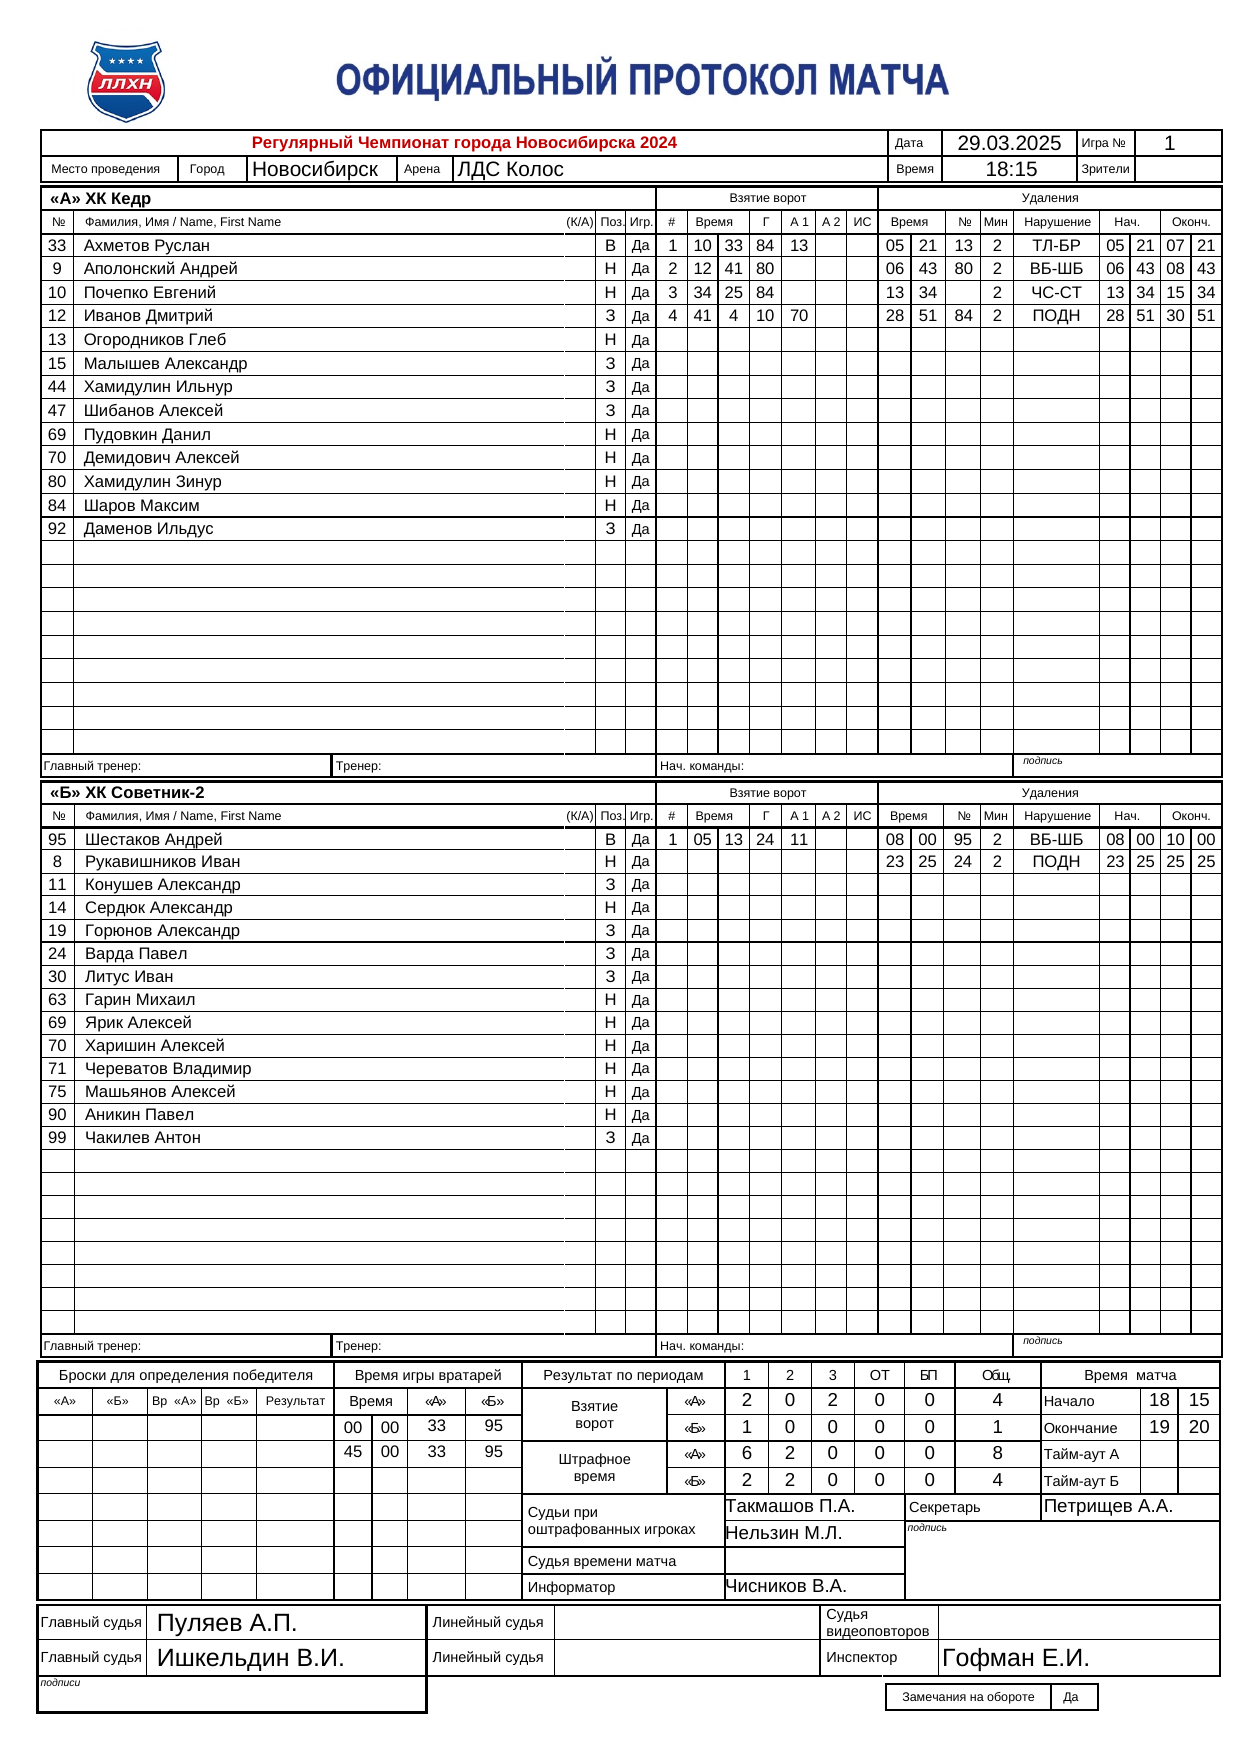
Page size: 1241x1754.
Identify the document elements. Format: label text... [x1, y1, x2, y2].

table_cell [1100, 494, 1129, 516]
table_cell Н [596, 1104, 625, 1126]
table_cell Да [626, 1127, 655, 1149]
table_cell [148, 1441, 201, 1467]
table_cell Игр. [626, 805, 655, 826]
table_cell 33 [408, 1416, 465, 1440]
table_cell [1014, 518, 1099, 540]
table_cell [335, 1574, 371, 1599]
table_cell [1192, 920, 1221, 941]
table_cell Машьянов Алексей [75, 1081, 564, 1103]
table_cell Варда Павел [75, 943, 564, 964]
table_header Броски для определения победителя [39, 1363, 333, 1387]
table_cell [1192, 1196, 1221, 1218]
table_cell [981, 874, 1013, 895]
table_cell [565, 707, 595, 729]
table_cell 10 [750, 305, 781, 327]
table_cell [1131, 943, 1160, 964]
table_cell [373, 1574, 407, 1599]
table_cell [565, 683, 595, 706]
table_cell 08 [1100, 829, 1129, 849]
table_cell [1192, 470, 1221, 493]
table_cell [750, 541, 781, 564]
table_cell [657, 1035, 687, 1057]
table_cell [1014, 423, 1099, 445]
table_cell [847, 659, 877, 682]
table_cell Да [626, 1035, 655, 1057]
table_cell [626, 541, 655, 564]
table_cell [688, 1242, 717, 1264]
table_cell [39, 1494, 92, 1520]
table_cell [1014, 1081, 1099, 1103]
table_cell [565, 565, 595, 587]
picture [5, 28, 1179, 129]
table_cell 34 [1192, 281, 1221, 303]
table_cell 0 [812, 1442, 854, 1467]
table_cell [719, 1219, 749, 1241]
table_cell 24 [944, 850, 980, 872]
table_cell [912, 1196, 943, 1218]
table_cell Да [626, 328, 655, 351]
table_cell [1131, 494, 1160, 516]
table_cell [1100, 518, 1129, 540]
table_cell [912, 943, 943, 964]
table_cell [373, 1521, 407, 1546]
table_cell [912, 1265, 943, 1287]
table_cell [981, 1242, 1013, 1264]
table_cell [816, 470, 846, 493]
table_cell [74, 612, 564, 634]
table_cell [981, 588, 1013, 611]
table_cell [1014, 1173, 1099, 1195]
table_header Да [1052, 1685, 1097, 1709]
table_cell [1192, 1311, 1221, 1333]
table_cell [1131, 352, 1160, 374]
table_cell 71 [42, 1058, 74, 1079]
table_cell [946, 281, 980, 303]
table_cell [202, 1494, 256, 1520]
table_cell 10 [1161, 829, 1190, 849]
table_cell [596, 1265, 625, 1287]
table_cell [688, 423, 717, 445]
table_header 2 [769, 1363, 811, 1387]
table_cell [981, 1288, 1013, 1310]
table_cell [565, 281, 595, 303]
table_cell [688, 683, 717, 706]
table_cell [1192, 328, 1221, 351]
table_cell [847, 399, 877, 422]
table_cell [879, 1035, 910, 1057]
table_cell [750, 494, 781, 516]
table_cell [981, 352, 1013, 374]
table_cell [657, 518, 687, 540]
table_cell Линейный судья [428, 1606, 554, 1639]
table_cell Н [596, 850, 625, 872]
table_cell [719, 874, 749, 895]
table_cell [879, 518, 910, 540]
table_cell [946, 541, 980, 564]
table_cell [1161, 1081, 1190, 1103]
table_cell [688, 896, 717, 918]
table_cell [1100, 707, 1129, 729]
table_cell [879, 1173, 910, 1195]
table_cell [750, 896, 781, 918]
table_cell [1192, 707, 1221, 729]
table_cell [373, 1494, 407, 1520]
table_cell [847, 966, 877, 987]
table_cell 05 [1100, 235, 1129, 256]
table_cell [1014, 1288, 1099, 1310]
table_cell [1192, 612, 1221, 634]
table_cell # [657, 805, 687, 826]
table_cell [879, 494, 910, 516]
table_cell [782, 541, 815, 564]
table_cell [944, 1219, 980, 1241]
table_cell [596, 1219, 625, 1241]
table_cell [39, 1441, 92, 1467]
table_cell [596, 707, 625, 729]
table_cell [688, 376, 717, 398]
table_cell 84 [750, 235, 781, 256]
table_cell [782, 896, 815, 918]
table_cell [782, 966, 815, 987]
table_cell [939, 1606, 1219, 1639]
table_cell [74, 588, 564, 611]
table_cell [596, 1173, 625, 1195]
table_cell [565, 588, 595, 611]
table_cell 1 [657, 829, 687, 849]
table_cell [1131, 1265, 1160, 1287]
table_cell З [596, 920, 625, 941]
table_cell [1131, 1242, 1160, 1264]
table_cell [879, 1196, 910, 1218]
table_cell З [596, 399, 625, 422]
table_cell Информатор [523, 1575, 724, 1599]
table_cell 99 [42, 1127, 74, 1149]
table_cell [657, 1081, 687, 1103]
table_cell [1131, 541, 1160, 564]
table_header 1 [1136, 131, 1221, 155]
table_cell [657, 1288, 687, 1310]
table_cell Н [596, 470, 625, 493]
table_cell [782, 1104, 815, 1126]
table_cell [466, 1468, 521, 1493]
table_cell [750, 874, 781, 895]
table_cell [816, 989, 846, 1011]
table_cell [981, 989, 1013, 1011]
table_cell [719, 659, 749, 682]
table_cell [981, 730, 1013, 753]
table_cell Да [626, 470, 655, 493]
table_cell [981, 1150, 1013, 1172]
table_cell Время [879, 805, 943, 826]
table_cell 0 [905, 1442, 954, 1467]
table_cell 1 [657, 235, 687, 256]
table_cell Горюнов Александр [75, 920, 564, 941]
table_cell [719, 1242, 749, 1264]
table_cell [946, 588, 980, 611]
table_cell [782, 920, 815, 941]
table_cell Мин [981, 211, 1013, 233]
table_cell [74, 565, 564, 587]
table_cell [847, 1288, 877, 1310]
table_cell Судьи при оштрафованных игроках [523, 1495, 724, 1546]
table_cell 90 [42, 1104, 74, 1126]
table_cell [1161, 1058, 1190, 1079]
table_cell [39, 1468, 92, 1493]
table_cell [912, 399, 945, 422]
table_cell [657, 612, 687, 634]
table_cell № [944, 805, 980, 826]
table_cell [1192, 1104, 1221, 1126]
table_cell [1161, 989, 1190, 1011]
table_cell [816, 1196, 846, 1218]
table_cell 8 [956, 1442, 1040, 1467]
table_cell [565, 1196, 595, 1218]
table_cell Н [596, 989, 625, 1011]
table_cell 84 [946, 305, 980, 327]
table_cell [847, 896, 877, 918]
table_cell [565, 1081, 595, 1103]
table_cell 4 [956, 1389, 1040, 1413]
table_cell [565, 423, 595, 445]
table_cell [1131, 565, 1160, 587]
table_cell Начало [1042, 1389, 1140, 1413]
table_cell [1100, 565, 1129, 587]
table_cell Да [626, 305, 655, 327]
table_cell [257, 1441, 333, 1467]
table_cell [1014, 1035, 1099, 1057]
table_cell [657, 494, 687, 516]
table_cell [42, 1265, 74, 1287]
table_cell Демидович Алексей [74, 446, 564, 469]
table_cell З [596, 305, 625, 327]
table_cell 25 [1192, 850, 1221, 872]
table_cell [565, 352, 595, 374]
table_cell [847, 730, 877, 753]
table_cell [879, 707, 910, 729]
table_cell [1100, 352, 1129, 374]
table_cell [1131, 1035, 1160, 1057]
table_cell Ишкельдин В.И. [147, 1640, 425, 1675]
table_cell Оконч. [1161, 805, 1221, 826]
table_cell [626, 683, 655, 706]
table_cell ВБ-ШБ [1014, 257, 1099, 280]
table_cell [981, 920, 1013, 941]
table_cell 2 [657, 257, 687, 280]
table_cell [657, 1265, 687, 1287]
table_cell Литус Иван [75, 966, 564, 987]
table_cell [847, 1311, 877, 1333]
table_cell [688, 730, 717, 753]
table_cell [626, 1311, 655, 1333]
table_cell 13 [782, 235, 815, 256]
table_cell [74, 683, 564, 706]
table_cell [946, 636, 980, 658]
table_cell [879, 1012, 910, 1033]
table_header «Б» ХК Советник-2 [42, 783, 655, 803]
table_cell [1192, 1035, 1221, 1057]
table_cell [1161, 1196, 1190, 1218]
table_cell [75, 1219, 564, 1241]
table_cell [879, 896, 910, 918]
table_cell [42, 1288, 74, 1310]
table_cell [565, 829, 595, 849]
table_cell 70 [42, 1035, 74, 1057]
table_cell А 1 [782, 805, 815, 826]
table_cell [879, 1150, 910, 1172]
table_cell [1192, 1288, 1221, 1310]
table_cell [879, 612, 910, 634]
table_cell [981, 494, 1013, 516]
table_cell [847, 305, 877, 327]
table_cell [1014, 352, 1099, 374]
table_cell [373, 1468, 407, 1493]
table_cell Окончание [1042, 1415, 1140, 1440]
table_cell [750, 966, 781, 987]
table_cell 13 [1100, 281, 1129, 303]
table_cell [816, 565, 846, 587]
table_cell [1192, 1058, 1221, 1079]
table_cell [657, 1242, 687, 1264]
table_cell [626, 1173, 655, 1195]
table_cell [1100, 1150, 1129, 1172]
table_cell Г [750, 805, 781, 826]
table_cell Мин [981, 805, 1013, 826]
table_cell [912, 470, 945, 493]
table_cell [750, 1173, 781, 1195]
table_cell [912, 1242, 943, 1264]
table_cell Даменов Ильдус [74, 518, 564, 540]
table_cell [565, 636, 595, 658]
table_cell Ярик Алексей [75, 1012, 564, 1033]
table_cell [1131, 1219, 1160, 1241]
table_cell [981, 943, 1013, 964]
table_cell [626, 1288, 655, 1310]
table_cell [1131, 1058, 1160, 1079]
table_cell [944, 896, 980, 918]
table_cell [1131, 328, 1160, 351]
table_cell Тренер: [333, 1335, 655, 1356]
table_cell [42, 1311, 74, 1333]
table_cell [1192, 423, 1221, 445]
table_cell Нарушение [1014, 805, 1099, 826]
table_cell [719, 352, 749, 374]
table_cell [981, 376, 1013, 398]
table_cell [1014, 1058, 1099, 1079]
table_cell [555, 1606, 819, 1639]
table_cell Шибанов Алексей [74, 399, 564, 422]
table_cell [750, 1219, 781, 1241]
table_cell [1161, 612, 1190, 634]
table_cell [1100, 683, 1129, 706]
table_cell «А» [668, 1389, 724, 1413]
table_cell Да [626, 281, 655, 303]
table_cell [750, 636, 781, 658]
table_cell [1161, 707, 1190, 729]
table_cell [946, 612, 980, 634]
table_cell [946, 683, 980, 706]
table_cell [1131, 1104, 1160, 1126]
table_cell [981, 1081, 1013, 1103]
table_cell [782, 257, 815, 280]
table_cell [847, 1081, 877, 1103]
table_cell [42, 588, 73, 611]
table_cell [719, 399, 749, 422]
table_cell [1161, 896, 1190, 918]
table_cell [719, 707, 749, 729]
table_cell [1161, 943, 1190, 964]
table_cell Главный судья [39, 1606, 146, 1639]
table_cell ПОДН [1014, 305, 1099, 327]
table_cell [626, 636, 655, 658]
table_cell [688, 850, 717, 872]
table_cell ИС [847, 805, 877, 826]
table_cell 33 [719, 235, 749, 256]
table_cell [750, 989, 781, 1011]
table_cell 0 [905, 1415, 954, 1440]
table_cell [879, 1288, 910, 1310]
table_cell [981, 565, 1013, 587]
table_cell [688, 636, 717, 658]
table_cell [1192, 683, 1221, 706]
table_cell 05 [688, 829, 717, 849]
table_cell [1014, 446, 1099, 469]
table_cell [93, 1574, 147, 1599]
table_cell 06 [879, 257, 910, 280]
table_cell [816, 1173, 846, 1195]
table_cell 2 [981, 281, 1013, 303]
table_cell [782, 1150, 815, 1172]
table_cell 95 [466, 1416, 521, 1440]
table_cell [93, 1494, 147, 1520]
table_cell [1131, 730, 1160, 753]
table_cell [1131, 612, 1160, 634]
table_cell [719, 730, 749, 753]
table_cell 95 [944, 829, 980, 849]
table_cell [466, 1547, 521, 1573]
table_cell [816, 612, 846, 634]
table_cell [688, 659, 717, 682]
table_cell 33 [42, 235, 73, 256]
table_cell Главный тренер: [42, 1335, 330, 1356]
table_cell [847, 541, 877, 564]
table_cell [1014, 1196, 1099, 1218]
table_cell Н [596, 1058, 625, 1079]
table_cell [1100, 1173, 1129, 1195]
table_cell [148, 1574, 201, 1599]
table_cell 69 [42, 423, 73, 445]
table_cell [944, 943, 980, 964]
table_cell [1014, 328, 1099, 351]
table_cell [782, 850, 815, 872]
table_cell [1014, 896, 1099, 918]
table_cell [688, 588, 717, 611]
table_cell [816, 730, 846, 753]
table_cell [1099, 1682, 1220, 1711]
table_cell [719, 423, 749, 445]
table_cell [565, 494, 595, 516]
table_cell [626, 1196, 655, 1218]
table_cell [657, 423, 687, 445]
table_cell [1141, 1441, 1177, 1467]
table_cell [879, 470, 910, 493]
table_cell [816, 683, 846, 706]
table_cell [1192, 1173, 1221, 1195]
table_cell [657, 1127, 687, 1149]
table_cell [719, 636, 749, 658]
table_cell 2 [981, 235, 1013, 256]
table_cell [816, 446, 846, 469]
table_cell [565, 1012, 595, 1033]
table_cell [816, 328, 846, 351]
table_cell [750, 943, 781, 964]
table_cell 08 [879, 829, 910, 849]
table_cell 00 [912, 829, 943, 849]
table_cell [596, 541, 625, 564]
table_cell Фамилия, Имя / Name, First Name [74, 211, 565, 233]
table_cell [688, 989, 717, 1011]
table_cell [657, 1012, 687, 1033]
table_cell 43 [912, 257, 945, 280]
table_cell [1161, 636, 1190, 658]
table_cell 0 [855, 1442, 904, 1467]
table_cell [74, 659, 564, 682]
table_cell «Б» [668, 1468, 724, 1493]
table_cell Взятие ворот [523, 1389, 666, 1440]
table_cell Да [626, 920, 655, 941]
table_cell [93, 1468, 147, 1493]
table_cell [782, 1012, 815, 1033]
table_cell 24 [42, 943, 74, 964]
table_cell [408, 1468, 465, 1493]
table_cell [257, 1521, 333, 1546]
table_cell [148, 1547, 201, 1573]
table_cell 10 [688, 235, 717, 256]
table_cell Н [596, 896, 625, 918]
table_cell [1131, 376, 1160, 398]
table_cell 13 [946, 235, 980, 256]
table_header Удаления [879, 783, 1221, 803]
table_cell [1100, 612, 1129, 634]
table_cell [719, 446, 749, 469]
table_cell [750, 1150, 781, 1172]
table_cell 0 [855, 1468, 904, 1493]
table_cell [1014, 399, 1099, 422]
table_cell Арена [398, 157, 452, 181]
table_cell [981, 328, 1013, 351]
table_cell 45 [335, 1441, 371, 1467]
table_cell 4 [657, 305, 687, 327]
table_cell [565, 896, 595, 918]
table_cell Нач. команды: [657, 755, 1012, 776]
table_cell [688, 1265, 717, 1287]
table_cell [75, 1311, 564, 1333]
table_cell [847, 470, 877, 493]
table_cell [626, 565, 655, 587]
table_cell [782, 612, 815, 634]
table_cell [981, 1265, 1013, 1287]
table_cell Вр «А» [148, 1389, 201, 1413]
table_cell [39, 1574, 92, 1599]
table_cell [555, 1640, 819, 1675]
table_cell 30 [1161, 305, 1190, 327]
table_cell 1 [956, 1415, 1040, 1440]
table_cell [626, 730, 655, 753]
table_cell [847, 1104, 877, 1126]
table_cell [688, 966, 717, 987]
table_cell [565, 1058, 595, 1079]
table_cell 95 [42, 829, 74, 849]
table_cell [596, 612, 625, 634]
table_cell [1100, 446, 1129, 469]
table_cell [626, 707, 655, 729]
table_cell [688, 1127, 717, 1149]
table_cell 2 [812, 1389, 854, 1413]
table_cell [565, 399, 595, 422]
table_cell 2 [981, 850, 1013, 872]
table_cell Чакилев Антон [75, 1127, 564, 1149]
table_cell Да [626, 1058, 655, 1079]
table_cell [596, 683, 625, 706]
table_cell [750, 1081, 781, 1103]
table_cell [782, 874, 815, 895]
table_cell [944, 1288, 980, 1310]
table_cell [657, 659, 687, 682]
table_cell 43 [1192, 257, 1221, 280]
table_cell Да [626, 494, 655, 516]
table_cell 1 [726, 1415, 768, 1440]
table_cell Секретарь [906, 1495, 1040, 1520]
table_cell [981, 1127, 1013, 1149]
table_cell [847, 588, 877, 611]
table_cell 07 [1161, 235, 1190, 256]
table_cell [565, 1127, 595, 1149]
table_cell [1100, 659, 1129, 682]
table_cell [1131, 1288, 1160, 1310]
table_cell [39, 1547, 92, 1573]
table_cell Тайм-аут Б [1042, 1468, 1140, 1493]
table_cell [1014, 659, 1099, 682]
table_cell [944, 989, 980, 1011]
table_cell 00 [373, 1441, 407, 1467]
table_cell [981, 1035, 1013, 1057]
table_cell [626, 1219, 655, 1241]
table_cell Да [626, 399, 655, 422]
table_cell [42, 707, 73, 729]
table_cell 51 [1192, 305, 1221, 327]
table_cell 25 [719, 281, 749, 303]
table_cell [1014, 494, 1099, 516]
table_cell [816, 850, 846, 872]
table_cell [816, 1242, 846, 1264]
table_cell [879, 565, 910, 587]
table_cell [782, 683, 815, 706]
table_cell [565, 1219, 595, 1241]
table_cell [657, 943, 687, 964]
table_cell [782, 376, 815, 398]
table_cell Аполонский Андрей [74, 257, 564, 280]
table_cell [1161, 352, 1190, 374]
table_cell [1131, 707, 1160, 729]
table_cell Пуляев А.П. [147, 1606, 425, 1639]
table_cell [688, 920, 717, 941]
table_cell [688, 399, 717, 422]
table_cell [688, 446, 717, 469]
table_cell [782, 565, 815, 587]
table_cell [847, 257, 877, 280]
table_cell [1179, 1468, 1219, 1493]
table_cell 05 [879, 235, 910, 256]
table_cell 2 [769, 1442, 811, 1467]
table_cell 21 [1131, 235, 1160, 256]
table_cell [565, 235, 595, 256]
table_cell З [596, 352, 625, 374]
table_cell [74, 707, 564, 729]
table_cell [750, 1127, 781, 1149]
table_cell [688, 494, 717, 516]
table_cell 2 [726, 1389, 768, 1413]
table_cell [750, 588, 781, 611]
table_cell [946, 376, 980, 398]
table_cell [1161, 1173, 1190, 1195]
table_cell [816, 874, 846, 895]
table_cell Н [596, 1012, 625, 1033]
table_cell Тренер: [333, 755, 655, 776]
table_cell 00 [1131, 829, 1160, 849]
table_cell [596, 659, 625, 682]
table_cell [1179, 1441, 1219, 1467]
table_cell [1131, 966, 1160, 987]
table_cell [719, 1035, 749, 1057]
table_cell [879, 328, 910, 351]
table_cell [912, 920, 943, 941]
table_cell ВБ-ШБ [1014, 829, 1099, 849]
table_cell [879, 588, 910, 611]
table_cell [816, 494, 846, 516]
table_cell Время [879, 211, 945, 233]
table_cell [408, 1574, 465, 1599]
table_header Взятие ворот [657, 783, 877, 803]
table_cell [1100, 1311, 1129, 1333]
table_cell Главный тренер: [42, 755, 330, 776]
table_cell [565, 659, 595, 682]
table_cell [816, 1012, 846, 1033]
table_cell [912, 636, 945, 658]
table_cell [816, 966, 846, 987]
table_cell [782, 423, 815, 445]
table_cell [657, 588, 687, 611]
table_cell [1100, 943, 1129, 964]
table_cell [657, 896, 687, 918]
table_cell [981, 518, 1013, 540]
table_cell [847, 1173, 877, 1195]
table_cell [1192, 1219, 1221, 1241]
table_cell [148, 1416, 201, 1440]
table_cell [1131, 1012, 1160, 1033]
table_cell Да [626, 1012, 655, 1033]
table_cell подпись [906, 1522, 1219, 1599]
table_cell [750, 1311, 781, 1333]
table_cell [816, 518, 846, 540]
table_cell [335, 1547, 371, 1573]
table_cell [981, 707, 1013, 729]
table_cell [657, 730, 687, 753]
table_cell [1161, 1012, 1190, 1033]
table_cell [944, 1035, 980, 1057]
table_cell 84 [42, 494, 73, 516]
table_cell 08 [1161, 257, 1190, 280]
table_cell [847, 1219, 877, 1241]
table_cell З [596, 1127, 625, 1149]
table_cell [1014, 966, 1099, 987]
table_cell [1131, 399, 1160, 422]
table_cell [750, 565, 781, 587]
table_cell Петрищев А.А. [1042, 1495, 1219, 1520]
table_cell [879, 1104, 910, 1126]
table_cell Место проведения [42, 157, 177, 181]
table_cell [719, 1265, 749, 1287]
table_cell Иванов Дмитрий [74, 305, 564, 327]
table_cell [981, 541, 1013, 564]
table_cell [719, 612, 749, 634]
table_cell [1192, 446, 1221, 469]
table_cell [879, 1058, 910, 1079]
table_cell [42, 541, 73, 564]
table_cell Череватов Владимир [75, 1058, 564, 1079]
table_cell Нач. команды: [657, 1335, 1012, 1356]
table_cell [1131, 896, 1160, 918]
table_cell [847, 235, 877, 256]
table_cell [565, 612, 595, 634]
table_cell 2 [726, 1468, 768, 1493]
table_cell [946, 423, 980, 445]
table_cell [946, 518, 980, 540]
table_cell 47 [42, 399, 73, 422]
table_cell Нельзин М.Л. [726, 1521, 904, 1546]
table_cell 2 [981, 829, 1013, 849]
table_cell Линейный судья [428, 1640, 554, 1675]
table_cell 63 [42, 989, 74, 1011]
table_cell ПОДН [1014, 850, 1099, 872]
table_cell [1192, 966, 1221, 987]
table_cell [596, 1196, 625, 1218]
table_cell [719, 1012, 749, 1033]
table_cell [657, 966, 687, 987]
table_cell [816, 1058, 846, 1079]
table_cell З [596, 518, 625, 540]
table_cell [565, 1265, 595, 1287]
table_cell [565, 874, 595, 895]
table_cell 18 [1141, 1389, 1177, 1413]
table_cell [657, 446, 687, 469]
table_cell [39, 1521, 92, 1546]
table_cell [1192, 352, 1221, 374]
table_cell [596, 1288, 625, 1310]
table_cell [42, 659, 73, 682]
table_cell [1014, 920, 1099, 941]
table_cell [750, 470, 781, 493]
table_cell [1161, 376, 1190, 398]
table_cell [1100, 730, 1129, 753]
table_cell 43 [1131, 257, 1160, 280]
table_cell [1100, 1058, 1129, 1079]
table_cell [1192, 541, 1221, 564]
table_cell [750, 920, 781, 941]
table_cell [847, 1058, 877, 1079]
table_cell [42, 565, 73, 587]
table_cell [565, 305, 595, 327]
table_cell [750, 328, 781, 351]
table_cell [782, 1265, 815, 1287]
table_cell [946, 565, 980, 587]
table_cell 18:15 [943, 157, 1076, 181]
table_cell [596, 1311, 625, 1333]
table_cell [944, 1150, 980, 1172]
table_cell [847, 1265, 877, 1287]
table_cell [912, 730, 945, 753]
table_cell [42, 612, 73, 634]
table_cell [944, 1265, 980, 1287]
table_cell [1161, 683, 1190, 706]
table_cell [847, 707, 877, 729]
table_cell подпись [1014, 755, 1221, 776]
table_cell [1161, 966, 1190, 987]
table_cell 25 [912, 850, 943, 872]
table_cell Время [688, 805, 749, 826]
table_cell [657, 399, 687, 422]
table_cell [719, 494, 749, 516]
table_cell [1136, 157, 1221, 181]
table_cell [565, 730, 595, 753]
table_cell № [946, 211, 980, 233]
table_cell [782, 1242, 815, 1264]
table_cell [1161, 1150, 1190, 1172]
table_cell [1192, 518, 1221, 540]
table_cell Город [179, 157, 246, 181]
table_cell 80 [750, 257, 781, 280]
table_cell 69 [42, 1012, 74, 1033]
table_cell [912, 707, 945, 729]
table_cell [912, 328, 945, 351]
table_cell [847, 829, 877, 849]
table_cell [657, 1219, 687, 1241]
table_cell [946, 470, 980, 493]
table_cell [719, 1196, 749, 1218]
table_cell [657, 636, 687, 658]
table_cell 2 [981, 257, 1013, 280]
table_cell [1131, 1196, 1160, 1218]
table_cell [1014, 1012, 1099, 1033]
table_cell [42, 1219, 74, 1241]
table_cell № [42, 805, 74, 826]
table_cell [816, 1150, 846, 1172]
table_cell [782, 1058, 815, 1079]
table_cell 6 [726, 1442, 768, 1467]
table_cell Н [596, 281, 625, 303]
table_cell [1014, 612, 1099, 634]
table_cell Главный судья [39, 1640, 146, 1675]
table_cell [847, 874, 877, 895]
table_cell № [42, 211, 73, 233]
table_cell [1014, 1265, 1099, 1287]
table_cell [1192, 1242, 1221, 1264]
table_cell [782, 707, 815, 729]
table_cell [93, 1547, 147, 1573]
table_cell [782, 399, 815, 422]
table_cell [719, 943, 749, 964]
table_cell [1192, 730, 1221, 753]
table_cell [1014, 636, 1099, 658]
table_cell [719, 328, 749, 351]
table_cell Да [626, 829, 655, 849]
table_cell Рукавишников Иван [75, 850, 564, 872]
table_cell [596, 565, 625, 587]
table_cell Да [626, 376, 655, 398]
table_cell [719, 588, 749, 611]
table_cell 34 [912, 281, 945, 303]
table_cell [944, 1081, 980, 1103]
table_cell [847, 518, 877, 540]
table_cell [750, 1265, 781, 1287]
table_cell [688, 518, 717, 540]
table_cell [1192, 565, 1221, 587]
table_cell Игр. [626, 211, 655, 233]
table_cell [719, 1173, 749, 1195]
table_cell Да [626, 235, 655, 256]
table_cell [750, 612, 781, 634]
table_cell [688, 943, 717, 964]
table_cell Да [626, 966, 655, 987]
table_cell [719, 1127, 749, 1149]
table_cell [847, 989, 877, 1011]
table_cell [816, 896, 846, 918]
table_cell [1014, 1104, 1099, 1126]
table_cell Да [626, 446, 655, 469]
table_cell [750, 446, 781, 469]
table_cell [782, 989, 815, 1011]
table_header 29.03.2025 [943, 131, 1076, 155]
table_cell [879, 683, 910, 706]
table_cell Н [596, 328, 625, 351]
table_cell [42, 1150, 74, 1172]
table_cell [626, 1242, 655, 1264]
table_cell [912, 352, 945, 374]
table_cell Н [596, 423, 625, 445]
table_cell [944, 1012, 980, 1033]
table_cell [912, 423, 945, 445]
table_cell [1014, 588, 1099, 611]
table_cell [719, 1081, 749, 1103]
table_cell [782, 1288, 815, 1310]
table_cell [912, 1311, 943, 1333]
table_cell [42, 1173, 74, 1195]
table_cell [1192, 1127, 1221, 1149]
table_cell ЛДС Колос [454, 157, 887, 181]
table_cell [1100, 1104, 1129, 1126]
table_cell [565, 446, 595, 469]
table_cell [782, 730, 815, 753]
table_cell [1100, 1127, 1129, 1149]
table_cell [719, 989, 749, 1011]
table_cell [816, 399, 846, 422]
table_cell [1014, 943, 1099, 964]
table_cell [1014, 541, 1099, 564]
table_cell [946, 399, 980, 422]
table_cell [1192, 874, 1221, 895]
table_cell [596, 588, 625, 611]
table_cell [782, 446, 815, 469]
table_cell 33 [408, 1441, 465, 1467]
table_cell [816, 235, 846, 256]
table_cell [981, 1058, 1013, 1079]
table_cell [981, 1012, 1013, 1033]
table_cell Н [596, 1081, 625, 1103]
table_cell [335, 1494, 371, 1520]
table_cell Да [626, 1081, 655, 1103]
table_cell [657, 1173, 687, 1195]
table_cell [1161, 1311, 1190, 1333]
table_cell [1131, 989, 1160, 1011]
table_cell [944, 1127, 980, 1149]
table_cell [879, 1242, 910, 1264]
table_cell [565, 1242, 595, 1264]
table_cell Инспектор [821, 1640, 938, 1675]
table_cell [257, 1574, 333, 1599]
table_cell [912, 874, 943, 895]
table_cell [879, 1265, 910, 1287]
table_cell [626, 1265, 655, 1287]
table_cell [912, 683, 945, 706]
table_cell [1161, 470, 1190, 493]
table_cell 80 [42, 470, 73, 493]
table_cell 9 [42, 257, 73, 280]
table_cell [1100, 376, 1129, 398]
table_cell [946, 494, 980, 516]
table_cell 0 [769, 1389, 811, 1413]
table_cell Вр «Б» [202, 1389, 256, 1413]
table_cell [1100, 1288, 1129, 1310]
table_cell [408, 1521, 465, 1546]
table_cell [946, 659, 980, 682]
table_cell 0 [855, 1389, 904, 1413]
table_cell 25 [1131, 850, 1160, 872]
table_cell [1131, 683, 1160, 706]
table_cell [408, 1494, 465, 1520]
table_cell [1161, 1035, 1190, 1057]
table_cell [750, 1288, 781, 1310]
table_cell [719, 565, 749, 587]
table_cell [912, 1081, 943, 1103]
table_cell 21 [912, 235, 945, 256]
table_cell [847, 1242, 877, 1264]
table_cell [1161, 328, 1190, 351]
table_cell [202, 1574, 256, 1599]
table_cell [688, 328, 717, 351]
table_cell [782, 470, 815, 493]
table_cell [719, 850, 749, 872]
table_cell [879, 1311, 910, 1333]
table_cell [1192, 588, 1221, 611]
table_cell [847, 1127, 877, 1149]
table_cell [565, 1288, 595, 1310]
table_cell [466, 1494, 521, 1520]
table_header Взятие ворот [657, 188, 877, 209]
table_cell Малышев Александр [74, 352, 564, 374]
table_cell З [596, 874, 625, 895]
table_cell 0 [769, 1415, 811, 1440]
table_cell [42, 730, 73, 753]
table_cell 34 [688, 281, 717, 303]
table_cell 00 [335, 1416, 371, 1440]
table_header Общ. [956, 1363, 1040, 1387]
table_cell [373, 1547, 407, 1573]
table_cell 8 [42, 850, 74, 872]
table_cell Поз. [596, 805, 625, 826]
table_cell 00 [1192, 829, 1221, 849]
table_cell [816, 1219, 846, 1241]
table_cell [912, 541, 945, 564]
table_header Время игры вратарей [335, 1363, 521, 1387]
table_cell [782, 1311, 815, 1333]
table_cell [1161, 518, 1190, 540]
table_cell «Б» [93, 1389, 147, 1413]
table_cell [944, 1104, 980, 1126]
table_cell Нарушение [1014, 211, 1099, 233]
table_cell [946, 707, 980, 729]
table_cell [565, 257, 595, 280]
table_cell [750, 518, 781, 540]
table_cell [719, 896, 749, 918]
table_cell [879, 920, 910, 941]
table_cell [782, 518, 815, 540]
table_cell [202, 1416, 256, 1440]
table_cell Гофман Е.И. [939, 1640, 1219, 1675]
table_cell [847, 565, 877, 587]
table_cell [816, 707, 846, 729]
table_cell [816, 1311, 846, 1333]
table_cell 84 [750, 281, 781, 303]
table_cell [946, 328, 980, 351]
table_cell [1100, 989, 1129, 1011]
table_cell [75, 1150, 564, 1172]
table_cell [75, 1173, 564, 1195]
table_cell [847, 612, 877, 634]
table_cell [981, 1219, 1013, 1241]
table_cell [1100, 399, 1129, 422]
table_cell Хамидулин Ильнур [74, 376, 564, 398]
table_cell [981, 1196, 1013, 1218]
table_cell [719, 518, 749, 540]
table_cell [1192, 494, 1221, 516]
table_cell [847, 850, 877, 872]
table_cell [847, 352, 877, 374]
table_cell [782, 1196, 815, 1218]
table_cell [657, 328, 687, 351]
table_cell [719, 1150, 749, 1172]
table_cell [257, 1468, 333, 1493]
table_cell [1131, 920, 1160, 941]
table_cell Да [626, 896, 655, 918]
table_cell [782, 1219, 815, 1241]
table_cell Результат [257, 1389, 333, 1413]
table_cell [750, 1242, 781, 1264]
table_cell [1014, 730, 1099, 753]
table_cell [565, 920, 595, 941]
table_cell [946, 730, 980, 753]
table_cell 75 [42, 1081, 74, 1103]
table_cell «А» [668, 1442, 724, 1467]
table_cell [93, 1416, 147, 1440]
table_cell [912, 659, 945, 682]
table_cell [1131, 518, 1160, 540]
table_cell [981, 470, 1013, 493]
table_cell [688, 352, 717, 374]
table_cell Время [889, 157, 941, 181]
table_header 1 [726, 1363, 768, 1387]
table_cell А 2 [816, 211, 846, 233]
table_cell [596, 730, 625, 753]
table_cell [1141, 1468, 1177, 1493]
table_cell [750, 423, 781, 445]
table_cell [626, 659, 655, 682]
table_cell [202, 1547, 256, 1573]
table_cell Харишин Алексей [75, 1035, 564, 1057]
table_cell [782, 328, 815, 351]
table_cell [1014, 1150, 1099, 1172]
table_cell [750, 683, 781, 706]
table_cell [42, 1242, 74, 1264]
table_cell [657, 989, 687, 1011]
table_cell 13 [42, 328, 73, 351]
table_cell Да [626, 943, 655, 964]
table_cell [750, 707, 781, 729]
table_cell В [596, 235, 625, 256]
table_cell [816, 352, 846, 374]
table_cell [1131, 1311, 1160, 1333]
table_cell [946, 446, 980, 469]
table_cell Сердюк Александр [75, 896, 564, 918]
table_cell [565, 850, 595, 872]
table_cell Оконч. [1161, 211, 1221, 233]
table_cell [1161, 1265, 1190, 1287]
table_cell 30 [42, 966, 74, 987]
table_cell Да [626, 1104, 655, 1126]
table_cell Время [688, 211, 749, 233]
table_cell [688, 1058, 717, 1079]
table_cell [879, 659, 910, 682]
table_cell Н [596, 1035, 625, 1057]
table_cell [657, 470, 687, 493]
table_cell Гарин Михаил [75, 989, 564, 1011]
table_cell [944, 1242, 980, 1264]
table_cell [257, 1494, 333, 1520]
table_cell [879, 1081, 910, 1103]
table_cell [981, 896, 1013, 918]
table_cell [1161, 423, 1190, 445]
table_cell [879, 446, 910, 469]
table_cell З [596, 943, 625, 964]
table_cell [42, 636, 73, 658]
table_cell [565, 989, 595, 1011]
table_cell [688, 1104, 717, 1126]
table_cell [1161, 874, 1190, 895]
table_cell [1161, 399, 1190, 422]
table_cell [408, 1547, 465, 1573]
table_cell [750, 1104, 781, 1126]
table_cell 15 [1161, 281, 1190, 303]
table_cell 10 [42, 281, 73, 303]
table_cell [879, 423, 910, 445]
table_cell 00 [373, 1416, 407, 1440]
table_cell [879, 1219, 910, 1241]
table_cell Поз. [596, 211, 625, 233]
table_cell 3 [657, 281, 687, 303]
table_cell [816, 281, 846, 303]
table_cell [657, 565, 687, 587]
table_cell [1161, 730, 1190, 753]
table_cell 51 [912, 305, 945, 327]
table_cell Да [626, 850, 655, 872]
table_cell [1100, 966, 1129, 987]
table_cell [688, 1012, 717, 1033]
table_cell [719, 1104, 749, 1126]
table_cell 80 [946, 257, 980, 280]
table_cell Аникин Павел [75, 1104, 564, 1126]
table_cell [879, 352, 910, 374]
table_cell [1161, 920, 1190, 941]
table_cell [879, 636, 910, 658]
table_cell 19 [1141, 1415, 1177, 1440]
table_cell [782, 281, 815, 303]
table_cell 15 [42, 352, 73, 374]
table_cell [565, 1035, 595, 1057]
table_cell Конушев Александр [75, 874, 564, 895]
table_header Игра № [1078, 131, 1134, 155]
table_cell [1100, 920, 1129, 941]
table_cell [782, 352, 815, 374]
table_cell [981, 659, 1013, 682]
table_cell Шаров Максим [74, 494, 564, 516]
table_cell [657, 1196, 687, 1218]
table_cell подписи [39, 1677, 425, 1711]
table_cell [688, 1288, 717, 1310]
table_cell 41 [688, 305, 717, 327]
table_cell Да [626, 352, 655, 374]
table_cell [596, 1150, 625, 1172]
table_cell [1192, 399, 1221, 422]
table_cell [657, 1058, 687, 1079]
table_cell 13 [719, 829, 749, 849]
table_cell [946, 352, 980, 374]
table_cell [688, 1150, 717, 1172]
table_cell [335, 1468, 371, 1493]
table_cell [782, 636, 815, 658]
table_cell [1131, 1081, 1160, 1103]
table_cell [1192, 636, 1221, 658]
table_cell [93, 1521, 147, 1546]
table_cell [912, 896, 943, 918]
table_cell [883, 1677, 1220, 1681]
table_cell 11 [782, 829, 815, 849]
table_cell 28 [879, 305, 910, 327]
table_cell [596, 636, 625, 658]
table_cell [688, 1035, 717, 1057]
table_cell [847, 943, 877, 964]
table_cell [750, 850, 781, 872]
table_cell [750, 730, 781, 753]
table_cell [1131, 1127, 1160, 1149]
table_cell [1131, 470, 1160, 493]
table_cell Судья видеоповторов [821, 1606, 938, 1639]
table_cell [1014, 683, 1099, 706]
table_cell [1014, 376, 1099, 398]
table_cell [1131, 636, 1160, 658]
table_cell [782, 943, 815, 964]
table_header Удаления [879, 188, 1221, 209]
table_cell [719, 376, 749, 398]
table_cell Штрафное время [523, 1442, 666, 1493]
table_cell [565, 376, 595, 398]
table_cell [657, 920, 687, 941]
table_cell [657, 352, 687, 374]
table_cell [1192, 1150, 1221, 1172]
table_cell 23 [879, 850, 910, 872]
table_cell [565, 966, 595, 987]
table_cell [565, 943, 595, 964]
table_cell [879, 541, 910, 564]
table_cell [565, 1150, 595, 1172]
table_cell [912, 1104, 943, 1126]
table_cell [719, 966, 749, 987]
table_cell [847, 376, 877, 398]
table_header Результат по периодам [523, 1363, 724, 1387]
table_cell [912, 989, 943, 1011]
table_cell [75, 1265, 564, 1287]
table_cell [148, 1494, 201, 1520]
table_cell [74, 730, 564, 753]
table_cell [912, 966, 943, 987]
table_cell [1192, 376, 1221, 398]
table_header «А» ХК Кедр [42, 188, 655, 209]
table_cell [428, 1677, 882, 1711]
table_cell 95 [466, 1441, 521, 1467]
table_cell [565, 1104, 595, 1126]
table_cell [466, 1574, 521, 1599]
table_cell [1161, 565, 1190, 587]
table_header Замечания на обороте [887, 1685, 1050, 1709]
table_cell Зрители [1078, 157, 1134, 181]
table_cell [981, 423, 1013, 445]
table_cell [847, 328, 877, 351]
table_cell [1100, 541, 1129, 564]
table_cell [1100, 1012, 1129, 1033]
table_cell [879, 376, 910, 398]
table_cell [657, 376, 687, 398]
table_cell [1161, 1219, 1190, 1241]
table_cell [816, 423, 846, 445]
table_cell ТЛ-БР [1014, 235, 1099, 256]
table_cell [1131, 1173, 1160, 1195]
table_cell 12 [688, 257, 717, 280]
table_cell 13 [879, 281, 910, 303]
table_cell [912, 588, 945, 611]
table_cell [719, 1311, 749, 1333]
table_cell [981, 446, 1013, 469]
table_cell [1161, 659, 1190, 682]
table_cell [816, 1035, 846, 1057]
table_cell [981, 612, 1013, 634]
table_cell [657, 707, 687, 729]
table_cell [565, 1173, 595, 1195]
table_cell [750, 399, 781, 422]
table_cell [750, 1058, 781, 1079]
table_cell [39, 1416, 92, 1440]
table_cell 51 [1131, 305, 1160, 327]
table_cell [944, 1173, 980, 1195]
table_cell [1100, 1081, 1129, 1103]
table_cell [981, 1173, 1013, 1195]
table_cell [74, 636, 564, 658]
table_cell [75, 1196, 564, 1218]
table_cell Шестаков Андрей [75, 829, 564, 849]
table_cell В [596, 829, 625, 849]
table_cell [565, 1311, 595, 1333]
table_cell Ахметов Руслан [74, 235, 564, 256]
table_cell [816, 1081, 846, 1103]
table_cell [596, 1242, 625, 1264]
table_cell [981, 1311, 1013, 1333]
table_cell [912, 446, 945, 469]
table_cell [1014, 1242, 1099, 1264]
table_cell 12 [42, 305, 73, 327]
table_cell ИС [847, 211, 877, 233]
table_header Регулярный Чемпионат города Новосибирска 2024 [42, 131, 887, 155]
table_cell [1131, 659, 1160, 682]
table_cell [944, 1196, 980, 1218]
table_cell [782, 1035, 815, 1057]
table_cell 14 [42, 896, 74, 918]
table_cell [1100, 1219, 1129, 1241]
table_cell [1131, 446, 1160, 469]
table_cell [750, 1196, 781, 1218]
table_cell [1161, 494, 1190, 516]
table_cell [657, 683, 687, 706]
table_cell Пудовкин Данил [74, 423, 564, 445]
table_cell [1192, 659, 1221, 682]
table_cell [1192, 1012, 1221, 1033]
table_cell [1192, 896, 1221, 918]
table_cell [688, 612, 717, 634]
table_cell [944, 966, 980, 987]
table_cell [1100, 328, 1129, 351]
table_cell [257, 1416, 333, 1440]
table_cell [1131, 423, 1160, 445]
table_cell [626, 612, 655, 634]
table_cell 70 [782, 305, 815, 327]
table_cell 34 [1131, 281, 1160, 303]
table_cell Нач. [1100, 211, 1160, 233]
table_cell 2 [981, 305, 1013, 327]
table_cell [565, 518, 595, 540]
table_cell [1100, 1035, 1129, 1057]
table_cell [847, 1012, 877, 1033]
table_cell [816, 257, 846, 280]
table_cell З [596, 376, 625, 398]
table_cell [1100, 423, 1129, 445]
table_cell [75, 1242, 564, 1264]
table_cell [816, 541, 846, 564]
table_cell [816, 305, 846, 327]
table_cell [912, 1288, 943, 1310]
table_cell [879, 989, 910, 1011]
table_cell [1014, 707, 1099, 729]
table_cell 21 [1192, 235, 1221, 256]
table_cell ЧС-СТ [1014, 281, 1099, 303]
table_cell [1161, 1242, 1190, 1264]
table_cell подпись [1014, 1335, 1221, 1356]
table_cell [74, 541, 564, 564]
table_cell 06 [1100, 257, 1129, 280]
table_cell [1161, 1127, 1190, 1149]
table_cell Такмашов П.А. [726, 1495, 904, 1520]
table_cell 23 [1100, 850, 1129, 872]
table_cell [1014, 874, 1099, 895]
table_cell «А» [408, 1389, 465, 1413]
table_cell [750, 659, 781, 682]
table_cell 0 [855, 1415, 904, 1440]
table_cell [912, 1150, 943, 1172]
table_cell [688, 1173, 717, 1195]
table_cell (К/А) [565, 805, 595, 826]
table_cell [847, 494, 877, 516]
table_cell Тайм-аут А [1042, 1441, 1140, 1467]
table_cell Почепко Евгений [74, 281, 564, 303]
table_cell [847, 1035, 877, 1057]
table_cell [912, 1219, 943, 1241]
table_cell [912, 1035, 943, 1057]
table_cell Н [596, 257, 625, 280]
table_cell [816, 1265, 846, 1287]
table_cell [626, 588, 655, 611]
table_cell Да [626, 518, 655, 540]
table_cell [719, 1058, 749, 1079]
table_cell [1161, 1288, 1190, 1310]
table_cell [1100, 636, 1129, 658]
table_cell [1161, 1104, 1190, 1126]
table_cell [912, 494, 945, 516]
table_cell [847, 423, 877, 445]
table_cell [75, 1288, 564, 1310]
table_cell [1192, 1265, 1221, 1287]
table_cell # [657, 211, 687, 233]
table_cell 0 [905, 1468, 954, 1493]
table_cell «Б» [668, 1415, 724, 1440]
table_cell [782, 588, 815, 611]
table_cell [1014, 470, 1099, 493]
table_cell З [596, 966, 625, 987]
table_cell Да [626, 989, 655, 1011]
table_cell 15 [1179, 1389, 1219, 1413]
table_cell Огородников Глеб [74, 328, 564, 351]
table_cell [1131, 588, 1160, 611]
table_cell [750, 352, 781, 374]
table_cell (К/А) [565, 211, 595, 233]
table_cell [912, 1127, 943, 1149]
table_cell [816, 920, 846, 941]
table_cell [912, 1173, 943, 1195]
table_cell [782, 494, 815, 516]
table_cell Да [626, 257, 655, 280]
table_cell [750, 376, 781, 398]
table_cell [719, 920, 749, 941]
table_cell [816, 1104, 846, 1126]
table_cell [847, 683, 877, 706]
table_cell [944, 874, 980, 895]
table_cell [1100, 1265, 1129, 1287]
table_cell [912, 1058, 943, 1079]
table_cell [981, 399, 1013, 422]
table_cell [1192, 989, 1221, 1011]
table_cell [879, 730, 910, 753]
table_cell [782, 1173, 815, 1195]
table_cell [688, 1219, 717, 1241]
table_cell [1100, 588, 1129, 611]
table_cell [565, 541, 595, 564]
table_cell «А» [39, 1389, 92, 1413]
table_cell [257, 1547, 333, 1573]
table_cell А 2 [816, 805, 846, 826]
table_cell [202, 1441, 256, 1467]
table_cell [1014, 1311, 1099, 1333]
table_cell [42, 683, 73, 706]
table_cell [879, 1127, 910, 1149]
table_header БП [905, 1363, 954, 1387]
table_header 3 [812, 1363, 854, 1387]
table_cell 24 [750, 829, 781, 849]
table_cell [688, 470, 717, 493]
table_cell [981, 1104, 1013, 1126]
table_cell [1100, 874, 1129, 895]
table_cell 0 [812, 1415, 854, 1440]
table_cell [1192, 1081, 1221, 1103]
table_cell Нач. [1100, 805, 1160, 826]
table_cell [148, 1521, 201, 1546]
table_cell 41 [719, 257, 749, 280]
table_cell [202, 1468, 256, 1493]
table_cell Г [750, 211, 781, 233]
table_cell [688, 707, 717, 729]
table_header ОТ [855, 1363, 904, 1387]
table_cell [1161, 588, 1190, 611]
table_cell [879, 399, 910, 422]
table_cell [1014, 565, 1099, 587]
table_cell [1100, 1196, 1129, 1218]
table_cell [816, 659, 846, 682]
table_cell [981, 636, 1013, 658]
table_cell Да [626, 874, 655, 895]
table_cell [466, 1521, 521, 1546]
table_cell [1014, 989, 1099, 1011]
table_cell [1100, 896, 1129, 918]
table_cell [847, 446, 877, 469]
table_cell [1161, 446, 1190, 469]
table_cell [93, 1441, 147, 1467]
table_cell А 1 [782, 211, 815, 233]
table_cell [1131, 1150, 1160, 1172]
table_cell [879, 966, 910, 987]
table_cell [657, 1104, 687, 1126]
table_cell Время [335, 1389, 407, 1413]
table_cell [719, 683, 749, 706]
table_cell [944, 1311, 980, 1333]
table_cell 28 [1100, 305, 1129, 327]
table_cell [879, 943, 910, 964]
table_cell [944, 920, 980, 941]
table_cell Н [596, 494, 625, 516]
table_cell [657, 874, 687, 895]
table_cell [847, 1150, 877, 1172]
table_cell [816, 943, 846, 964]
table_cell Н [596, 446, 625, 469]
table_cell [912, 565, 945, 587]
table_cell [879, 874, 910, 895]
table_cell 11 [42, 874, 74, 895]
table_cell [1014, 1219, 1099, 1241]
table_cell Судья времени матча [523, 1548, 724, 1573]
table_cell Новосибирск [248, 157, 396, 181]
table_cell 4 [719, 305, 749, 327]
table_cell [750, 1012, 781, 1033]
table_cell [1192, 943, 1221, 964]
table_cell [816, 829, 846, 849]
table_cell [688, 874, 717, 895]
table_cell [719, 1288, 749, 1310]
table_cell [847, 281, 877, 303]
table_cell 70 [42, 446, 73, 469]
table_cell [202, 1521, 256, 1546]
table_cell «Б » [466, 1389, 521, 1413]
table_cell [981, 966, 1013, 987]
table_cell [847, 636, 877, 658]
table_cell [688, 1081, 717, 1103]
table_cell [719, 541, 749, 564]
table_cell [688, 541, 717, 564]
table_cell [912, 518, 945, 540]
table_cell [1014, 1127, 1099, 1149]
table_cell 4 [956, 1468, 1040, 1493]
table_cell [1100, 470, 1129, 493]
table_cell [750, 1035, 781, 1057]
table_cell [816, 376, 846, 398]
table_cell [912, 376, 945, 398]
table_cell [1100, 1242, 1129, 1264]
table_cell [816, 1288, 846, 1310]
table_cell [912, 612, 945, 634]
table_cell [42, 1196, 74, 1218]
table_cell [148, 1468, 201, 1493]
table_cell 0 [812, 1468, 854, 1493]
table_cell Да [626, 423, 655, 445]
table_cell [688, 1196, 717, 1218]
table_cell [688, 565, 717, 587]
table_cell [944, 1058, 980, 1079]
table_cell [816, 1127, 846, 1149]
table_cell [657, 1150, 687, 1172]
table_cell 20 [1179, 1415, 1219, 1440]
table_cell [657, 850, 687, 872]
table_cell [626, 1150, 655, 1172]
table_cell 19 [42, 920, 74, 941]
table_cell [657, 1311, 687, 1333]
table_cell [1131, 874, 1160, 895]
table_cell Хамидулин Зинур [74, 470, 564, 493]
table_cell [847, 1196, 877, 1218]
table_cell Чисников В.А. [726, 1575, 904, 1599]
table_cell [782, 1081, 815, 1103]
table_cell [719, 470, 749, 493]
table_cell [981, 683, 1013, 706]
table_cell 0 [905, 1389, 954, 1413]
table_cell 25 [1161, 850, 1190, 872]
table_cell [816, 636, 846, 658]
table_cell [847, 920, 877, 941]
table_cell [816, 588, 846, 611]
table_cell [688, 1311, 717, 1333]
table_cell [335, 1521, 371, 1546]
table_cell [726, 1548, 904, 1573]
table_cell [782, 659, 815, 682]
table_cell 44 [42, 376, 73, 398]
table_cell [565, 328, 595, 351]
table_header Дата [889, 131, 941, 155]
table_cell 2 [769, 1468, 811, 1493]
table_header Время матча [1042, 1363, 1219, 1387]
table_cell [1161, 541, 1190, 564]
table_cell [657, 541, 687, 564]
table_cell 92 [42, 518, 73, 540]
table_cell Фамилия, Имя / Name, First Name [75, 805, 565, 826]
table_cell [912, 1012, 943, 1033]
table_cell [782, 1127, 815, 1149]
table_cell [565, 470, 595, 493]
